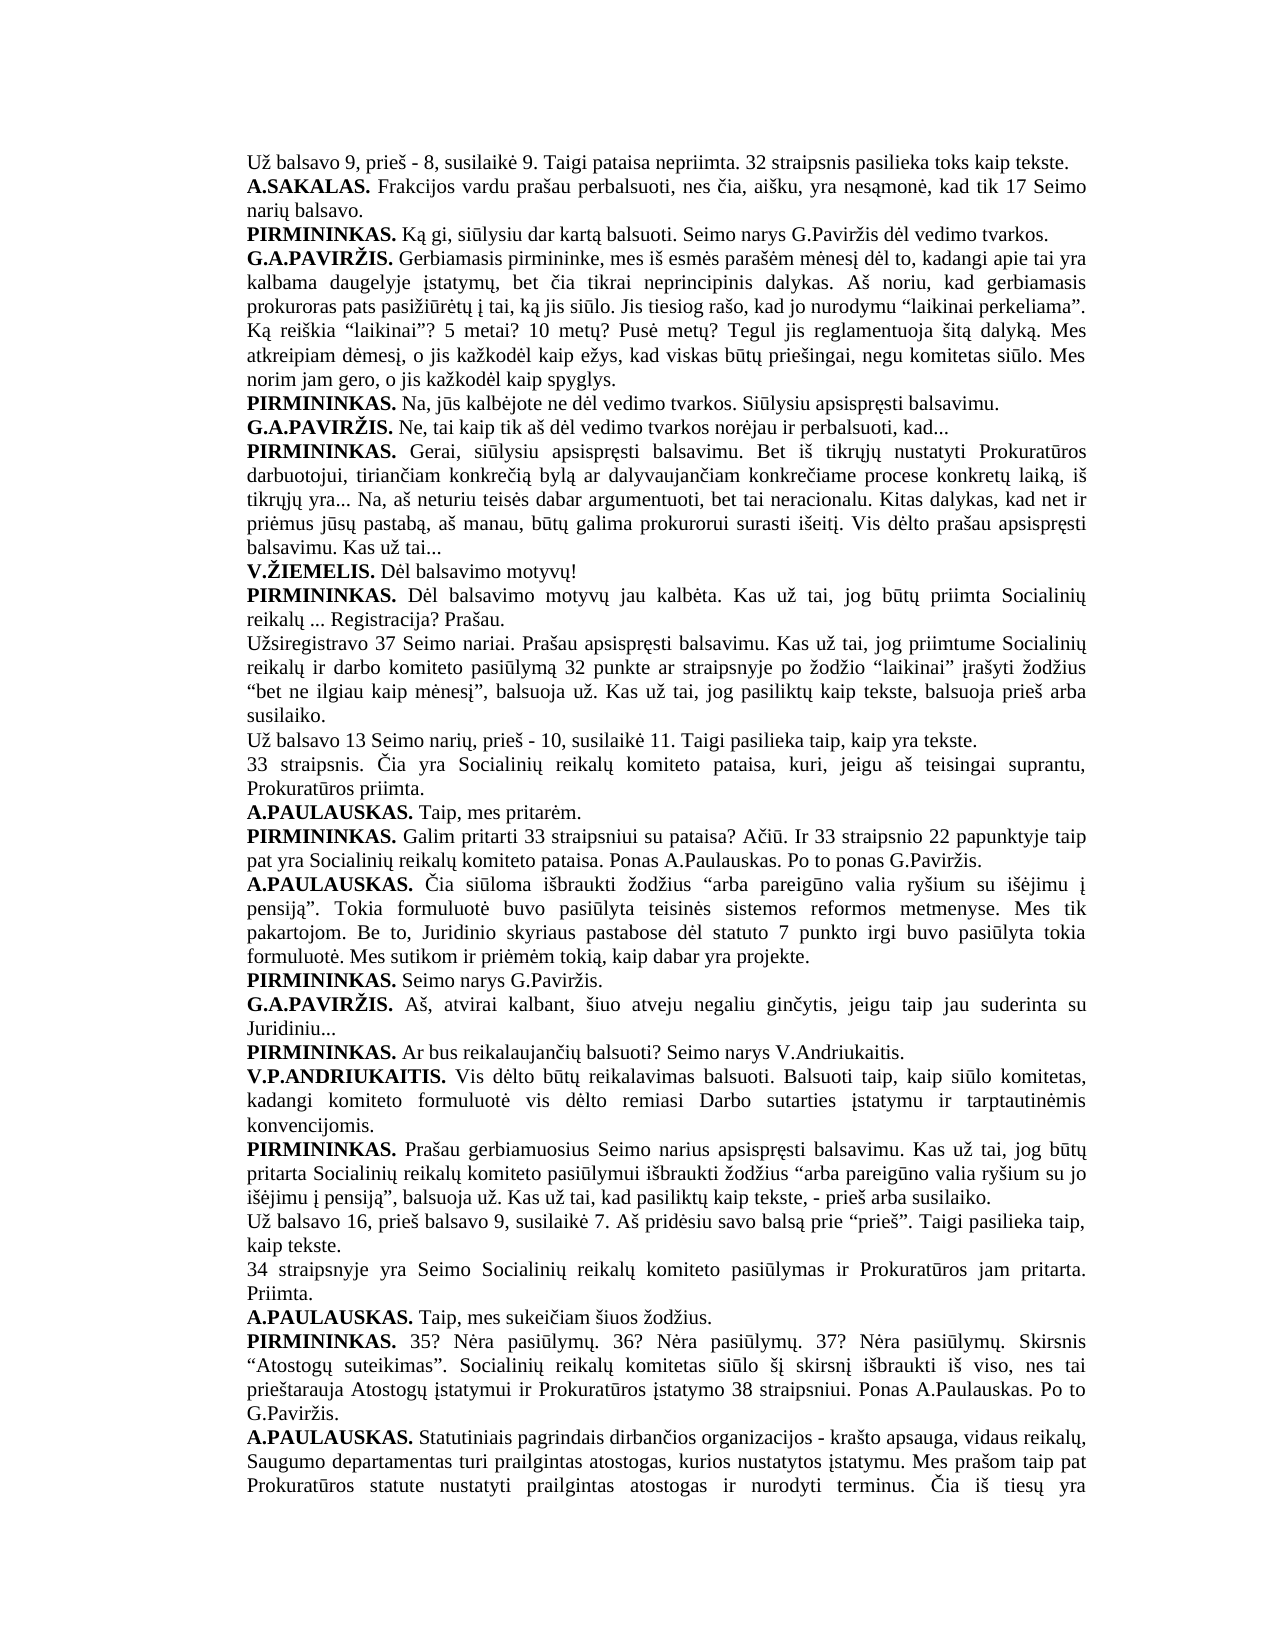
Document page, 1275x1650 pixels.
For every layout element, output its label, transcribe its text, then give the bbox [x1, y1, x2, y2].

text A.PAULAUSKAS. Taip, mes pritarėm. [247, 800, 1087, 824]
text Užsiregistravo 37 Seimo nariai. Prašau apsispręsti balsavimu. Kas už tai, jog priimtume Socialinių reikalų ir darbo komiteto pasiūlymą 32 punkte ar straipsnyje po žodžio “laikinai” įrašyti žodžius “bet ne ilgiau kaip mėnesį”, balsuoja už. Kas už tai, jog pasiliktų kaip tekste, balsuoja prieš arba susilaiko. [247, 631, 1087, 727]
text G.A.PAVIRŽIS. Ne, tai kaip tik aš dėl vedimo tvarkos norėjau ir perbalsuoti, kad... [247, 415, 1087, 439]
text PIRMININKAS. Prašau gerbiamuosius Seimo narius apsispręsti balsavimu. Kas už tai, jog būtų pritarta Socialinių reikalų komiteto pasiūlymui išbraukti žodžius “arba pareigūno valia ryšium su jo išėjimu į pensiją”, balsuoja už. Kas už tai, kad pasiliktų kaip tekste, - prieš arba susilaiko. [247, 1137, 1087, 1209]
text G.A.PAVIRŽIS. Aš, atvirai kalbant, šiuo atveju negaliu ginčytis, jeigu taip jau suderinta su Juridiniu... [247, 992, 1087, 1040]
text PIRMININKAS. Seimo narys G.Paviržis. [247, 968, 1087, 992]
text Už balsavo 13 Seimo narių, prieš - 10, susilaikė 11. Taigi pasilieka taip, kaip yra tekste. [247, 727, 1087, 752]
text G.A.PAVIRŽIS. Gerbiamasis pirmininke, mes iš esmės parašėm mėnesį dėl to, kadangi apie tai yra kalbama daugelyje įstatymų, bet čia tikrai neprincipinis dalykas. Aš noriu, kad gerbiamasis prokuroras pats pasižiūrėtų į tai, ką jis siūlo. Jis tiesiog rašo, kad jo nurodymu “laikinai perkeliama”. Ką reiškia “laikinai”? 5 metai? 10 metų? Pusė metų? Tegul jis reglamentuoja šitą dalyką. Mes atkreipiam dėmesį, o jis kažkodėl kaip ežys, kad viskas būtų priešingai, negu komitetas siūlo. Mes norim jam gero, o jis kažkodėl kaip spyglys. [247, 246, 1087, 391]
text PIRMININKAS. Na, jūs kalbėjote ne dėl vedimo tvarkos. Siūlysiu apsispręsti balsavimu. [247, 391, 1087, 415]
text Už balsavo 9, prieš - 8, susilaikė 9. Taigi pataisa nepriimta. 32 straipsnis pasilieka toks kaip tekste. [247, 150, 1087, 174]
text 34 straipsnyje yra Seimo Socialinių reikalų komiteto pasiūlymas ir Prokuratūros jam pritarta. Priimta. [247, 1257, 1087, 1305]
text A.SAKALAS. Frakcijos vardu prašau perbalsuoti, nes čia, aišku, yra nesąmonė, kad tik 17 Seimo narių balsavo. [247, 174, 1087, 222]
text 33 straipsnis. Čia yra Socialinių reikalų komiteto pataisa, kuri, jeigu aš teisingai suprantu, Prokuratūros priimta. [247, 752, 1087, 800]
text PIRMININKAS. Dėl balsavimo motyvų jau kalbėta. Kas už tai, jog būtų priimta Socialinių reikalų ... Registracija? Prašau. [247, 583, 1087, 631]
text V.ŽIEMELIS. Dėl balsavimo motyvų! [247, 559, 1087, 583]
text PIRMININKAS. Gerai, siūlysiu apsispręsti balsavimu. Bet iš tikrųjų nustatyti Prokuratūros darbuotojui, tiriančiam konkrečią bylą ar dalyvaujančiam konkrečiame procese konkretų laiką, iš tikrųjų yra... Na, aš neturiu teisės dabar argumentuoti, bet tai neracionalu. Kitas dalykas, kad net ir priėmus jūsų pastabą, aš manau, būtų galima prokurorui surasti išeitį. Vis dėlto prašau apsispręsti balsavimu. Kas už tai... [247, 439, 1087, 559]
text A.PAULAUSKAS. Taip, mes sukeičiam šiuos žodžius. [247, 1305, 1087, 1329]
text Už balsavo 16, prieš balsavo 9, susilaikė 7. Aš pridėsiu savo balsą prie “prieš”. Taigi pasilieka taip, kaip tekste. [247, 1209, 1087, 1257]
text V.P.ANDRIUKAITIS. Vis dėlto būtų reikalavimas balsuoti. Balsuoti taip, kaip siūlo komitetas, kadangi komiteto formuluotė vis dėlto remiasi Darbo sutarties įstatymu ir tarptautinėmis konvencijomis. [247, 1064, 1087, 1137]
text A.PAULAUSKAS. Statutiniais pagrindais dirbančios organizacijos - krašto apsauga, vidaus reikalų, Saugumo departamentas turi prailgintas atostogas, kurios nustatytos įstatymu. Mes prašom taip pat Prokuratūros statute nustatyti prailgintas atostogas ir nurodyti terminus. Čia iš tiesų yra [247, 1425, 1087, 1497]
text PIRMININKAS. Ar bus reikalaujančių balsuoti? Seimo narys V.Andriukaitis. [247, 1040, 1087, 1064]
text PIRMININKAS. 35? Nėra pasiūlymų. 36? Nėra pasiūlymų. 37? Nėra pasiūlymų. Skirsnis “Atostogų suteikimas”. Socialinių reikalų komitetas siūlo šį skirsnį išbraukti iš viso, nes tai prieštarauja Atostogų įstatymui ir Prokuratūros įstatymo 38 straipsniui. Ponas A.Paulauskas. Po to G.Paviržis. [247, 1329, 1087, 1425]
text PIRMININKAS. Ką gi, siūlysiu dar kartą balsuoti. Seimo narys G.Paviržis dėl vedimo tvarkos. [247, 222, 1087, 246]
text A.PAULAUSKAS. Čia siūloma išbraukti žodžius “arba pareigūno valia ryšium su išėjimu į pensiją”. Tokia formuluotė buvo pasiūlyta teisinės sistemos reformos metmenyse. Mes tik pakartojom. Be to, Juridinio skyriaus pastabose dėl statuto 7 punkto irgi buvo pasiūlyta tokia formuluotė. Mes sutikom ir priėmėm tokią, kaip dabar yra projekte. [247, 872, 1087, 968]
text PIRMININKAS. Galim pritarti 33 straipsniui su pataisa? Ačiū. Ir 33 straipsnio 22 papunktyje taip pat yra Socialinių reikalų komiteto pataisa. Ponas A.Paulauskas. Po to ponas G.Paviržis. [247, 824, 1087, 872]
